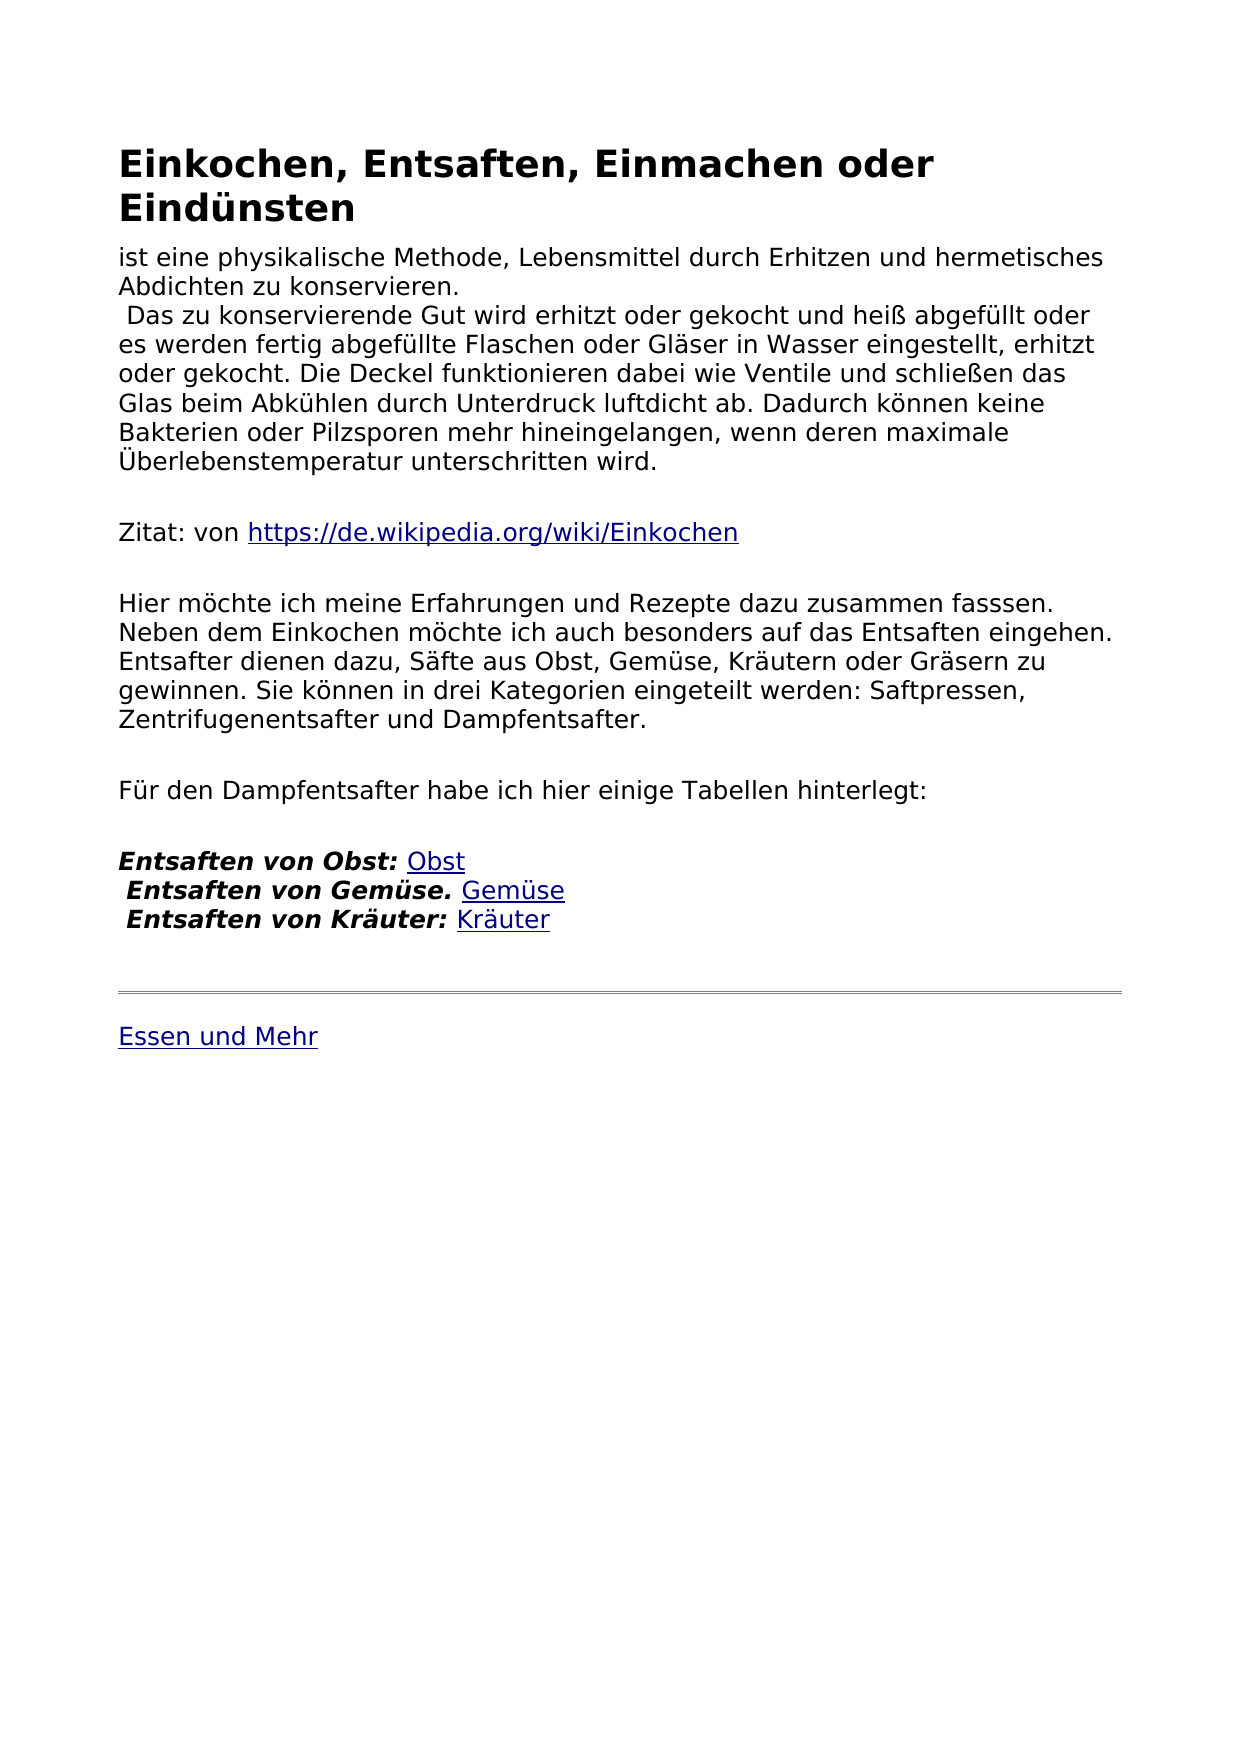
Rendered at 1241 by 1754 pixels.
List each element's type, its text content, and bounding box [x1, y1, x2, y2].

text Zitat: von https://de.wikipedia.org/wiki/Einkochen [118, 518, 1122, 576]
text Hier möchte ich meine Erfahrungen und Rezepte dazu zusammen fasssen. Neben dem Einkochen möchte ich auch besonders auf das Entsaften eingehen. Entsafter dienen dazu, Säfte aus Obst, Gemüse, Kräutern oder Gräsern zu gewinnen. Sie können in drei Kategorien eingeteilt werden: Saftpressen, Zentrifugenentsafter und Dampfentsafter. [118, 589, 1122, 764]
text ist eine physikalische Methode, Lebensmittel durch Erhitzen und hermetisches Abdichten zu konservieren. Das zu konservierende Gut wird erhitzt oder gekocht und heiß abgefüllt oder es werden fertig abgefüllte Flaschen oder Gläser in Wasser eingestellt, erhitzt oder gekocht. Die Deckel funktionieren dabei wie Ventile und schließen das Glas beim Abkühlen durch Unterdruck luftdicht ab. Dadurch können keine Bakterien oder Pilzsporen mehr hineingelangen, wenn deren maximale Überlebenstemperatur unterschritten wird. [118, 243, 1122, 505]
text Essen und Mehr [118, 1023, 1122, 1052]
text Entsaften von Obst: Obst Entsaften von Gemüse. Gemüse Entsaften von Kräuter: Kräuter [118, 847, 1122, 964]
text Für den Dampfentsafter habe ich hier einige Tabellen hinterlegt: [118, 776, 1122, 834]
subtitle Einkochen, Entsaften, Einmachen oder Eindünsten [118, 143, 1122, 230]
